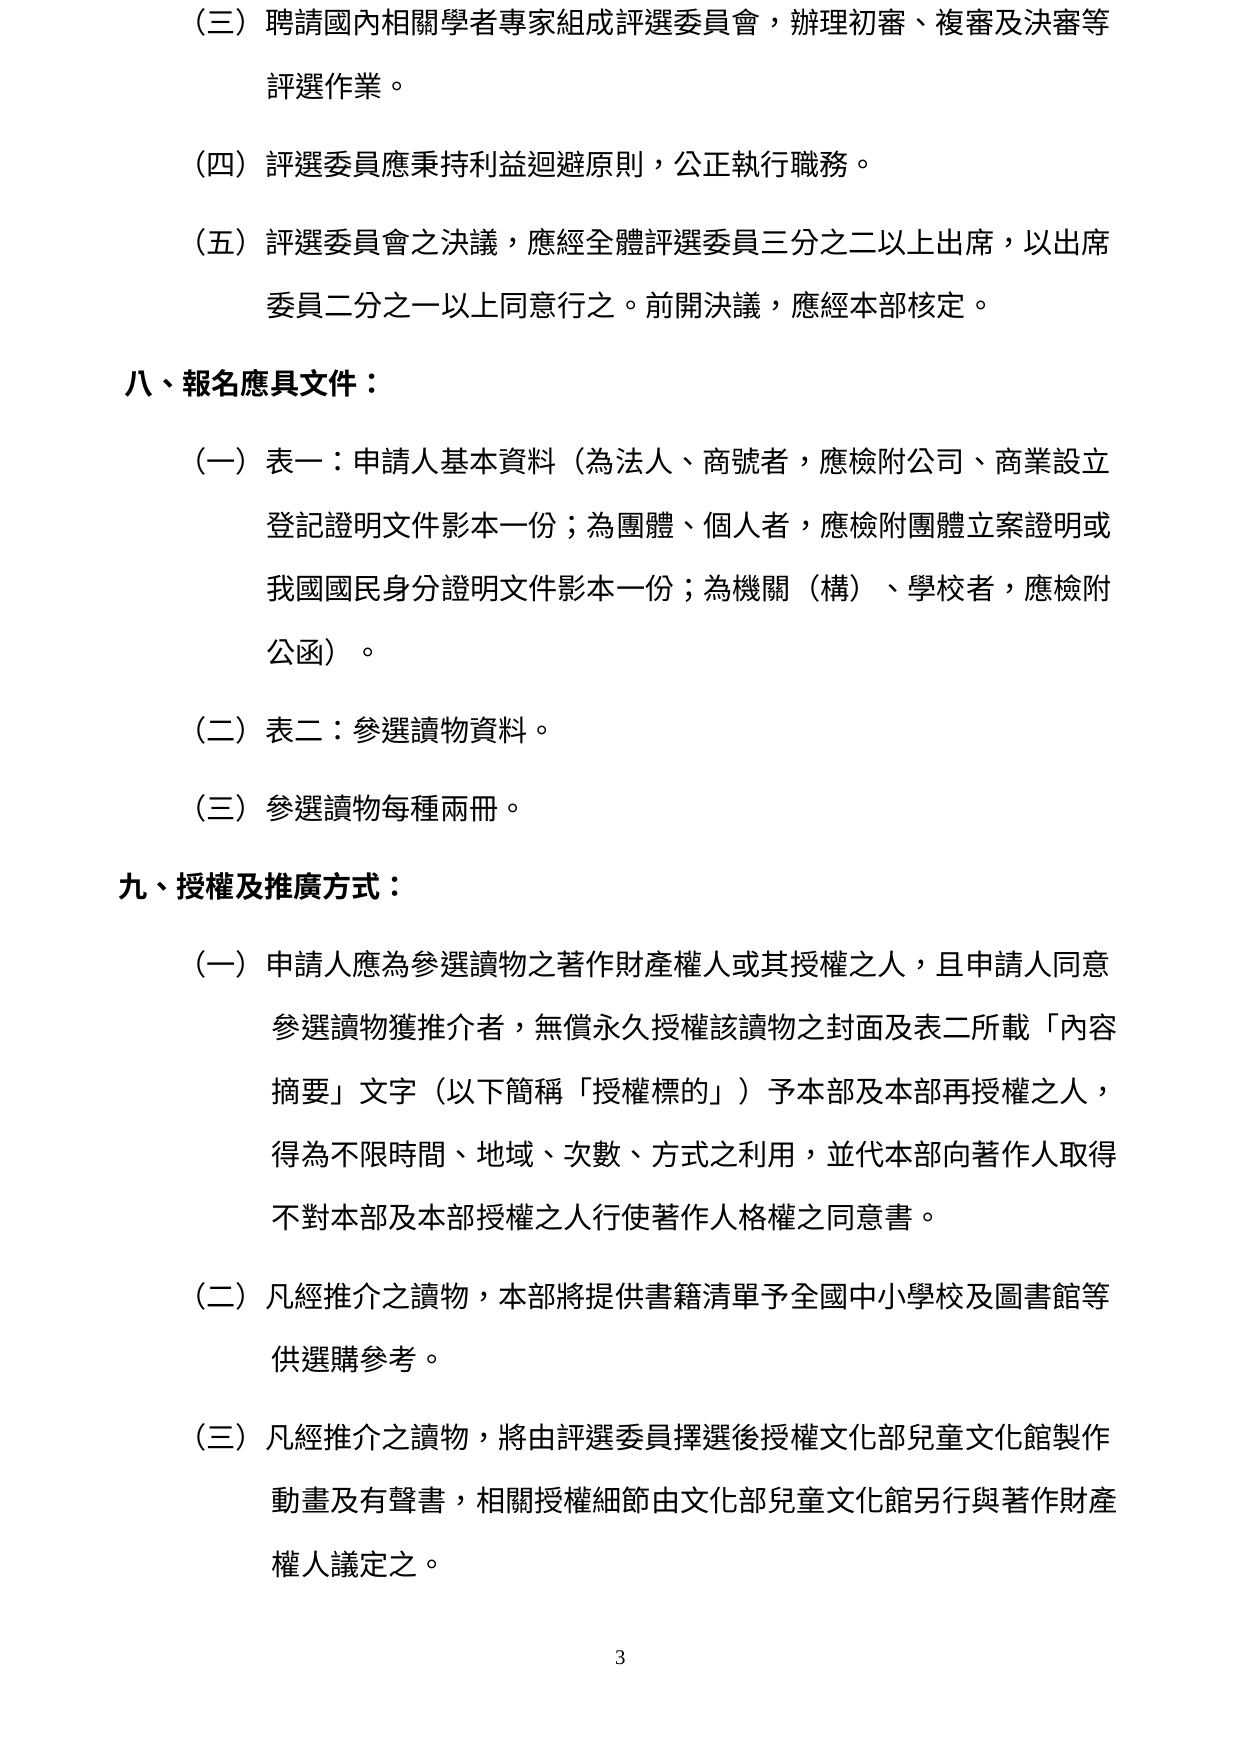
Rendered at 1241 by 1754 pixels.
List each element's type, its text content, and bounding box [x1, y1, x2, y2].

text （一）申請人應為參選讀物之著作財產權人或其授權之人，且申請人同意參選讀物獲推介者，無償永久授權該讀物之封面及表二所載「內容摘要」文字（以下簡稱「授權標的」）予本部及本部再授權之人，得為不限時間、地域、次數、方式之利用，並代本部向著作人取得不對本部及本部授權之人行使著作人格權之同意書。 [177, 941, 1122, 1237]
text （二）表二：參選讀物資料。 [177, 707, 1122, 749]
text （三）凡經推介之讀物，將由評選委員擇選後授權文化部兒童文化館製作動畫及有聲書，相關授權細節由文化部兒童文化館另行與著作財產權人議定之。 [177, 1414, 1122, 1584]
text 九、授權及推廣方式： [118, 863, 1122, 906]
text （五）評選委員會之決議，應經全體評選委員三分之二以上出席，以出席委員二分之一以上同意行之。前開決議，應經本部核定。 [177, 219, 1122, 325]
text （二）凡經推介之讀物，本部將提供書籍清單予全國中小學校及圖書館等供選購參考。 [177, 1273, 1122, 1379]
text 八、報名應具文件： [124, 361, 1122, 403]
text （三）參選讀物每種兩冊。 [177, 785, 1122, 828]
text （四）評選委員應秉持利益迴避原則，公正執行職務。 [177, 141, 1122, 184]
text （一）表一：申請人基本資料（為法人、商號者，應檢附公司、商業設立登記證明文件影本一份；為團體、個人者，應檢附團體立案證明或我國國民身分證明文件影本一份；為機關（構）、學校者，應檢附公函）。 [177, 439, 1122, 672]
text （三）聘請國內相關學者專家組成評選委員會，辦理初審、複審及決審等評選作業。 [177, 0, 1122, 106]
